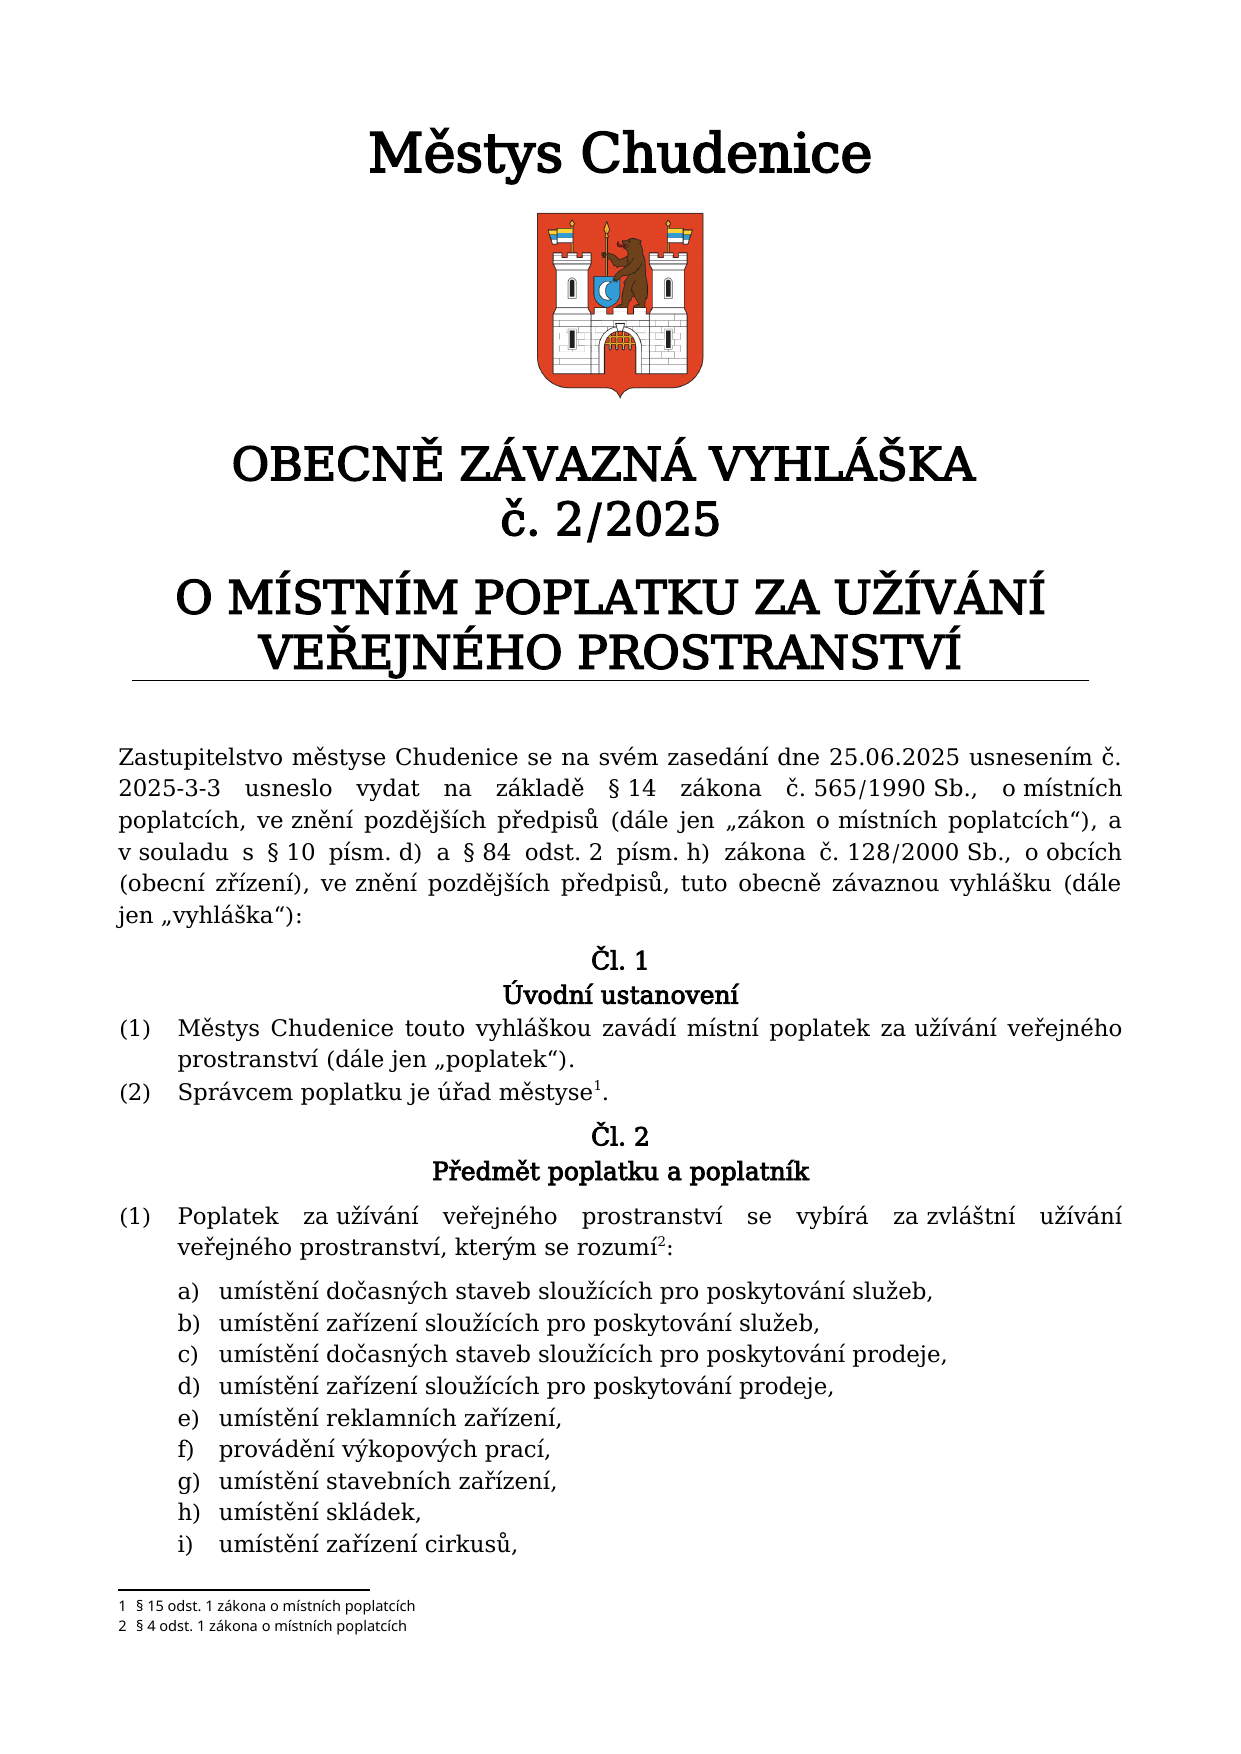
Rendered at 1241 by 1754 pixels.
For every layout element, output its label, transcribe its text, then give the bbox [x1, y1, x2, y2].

list § 15 odst. 1 zákona o místních poplatcích [118, 1596, 1122, 1616]
list umístění stavebních zařízení, [177, 1466, 1122, 1494]
list Správcem poplatku je úřad městyse. [118, 1077, 1122, 1105]
list umístění skládek, [177, 1498, 1122, 1526]
table_cell O MÍSTNÍM POPLATKU ZA UŽÍVÁNÍ VEŘEJNÉHO PROSTRANSTVÍ [126, 550, 1095, 699]
list umístění dočasných staveb sloužících pro poskytování služeb, [177, 1277, 1122, 1304]
picture [532, 201, 708, 401]
list Městys Chudenice touto vyhláškou zavádí místní poplatek za užívání veřejného prostranství (dále jen „poplatek“). [118, 1013, 1122, 1072]
list umístění zařízení cirkusů, [177, 1529, 1122, 1557]
subtitle Čl. 1 Úvodní ustanovení [118, 944, 1122, 1009]
list umístění zařízení sloužících pro poskytování služeb, [177, 1309, 1122, 1336]
table_header [121, 423, 1101, 704]
list § 4 odst. 1 zákona o místních poplatcích [118, 1616, 1122, 1635]
list umístění zařízení sloužících pro poskytování prodeje, [177, 1372, 1122, 1399]
text Zastupitelstvo městyse Chudenice se na svém zasedání dne 25.06.2025 usnesením č. 2025-3-3 usneslo vydat na základě § 14 zákona č. 565/1990 Sb., o místních poplatcích, ve znění pozdějších předpisů (dále jen „zákon o místních poplatcích“), a v souladu s § 10 písm. d) a § 84 odst. 2 písm. h) zákona č. 128/2000 Sb., o obcích (obecní zřízení), ve znění pozdějších předpisů, tuto obecně závaznou vyhlášku (dále jen „vyhláška“): [118, 743, 1122, 928]
list Poplatek za užívání veřejného prostranství se vybírá za zvláštní užívání veřejného prostranství, kterým se rozumí: [118, 1201, 1122, 1261]
list provádění výkopových prací, [177, 1435, 1122, 1462]
list umístění dočasných staveb sloužících pro poskytování prodeje, [177, 1340, 1122, 1368]
list umístění reklamních zařízení, [177, 1403, 1122, 1431]
text Městys Chudenice [118, 118, 1122, 183]
table_header OBECNĚ ZÁVAZNÁ VYHLÁŠKA č. 2/2025 [126, 429, 1095, 550]
subtitle Čl. 2 Předmět poplatku a poplatník [118, 1121, 1122, 1185]
